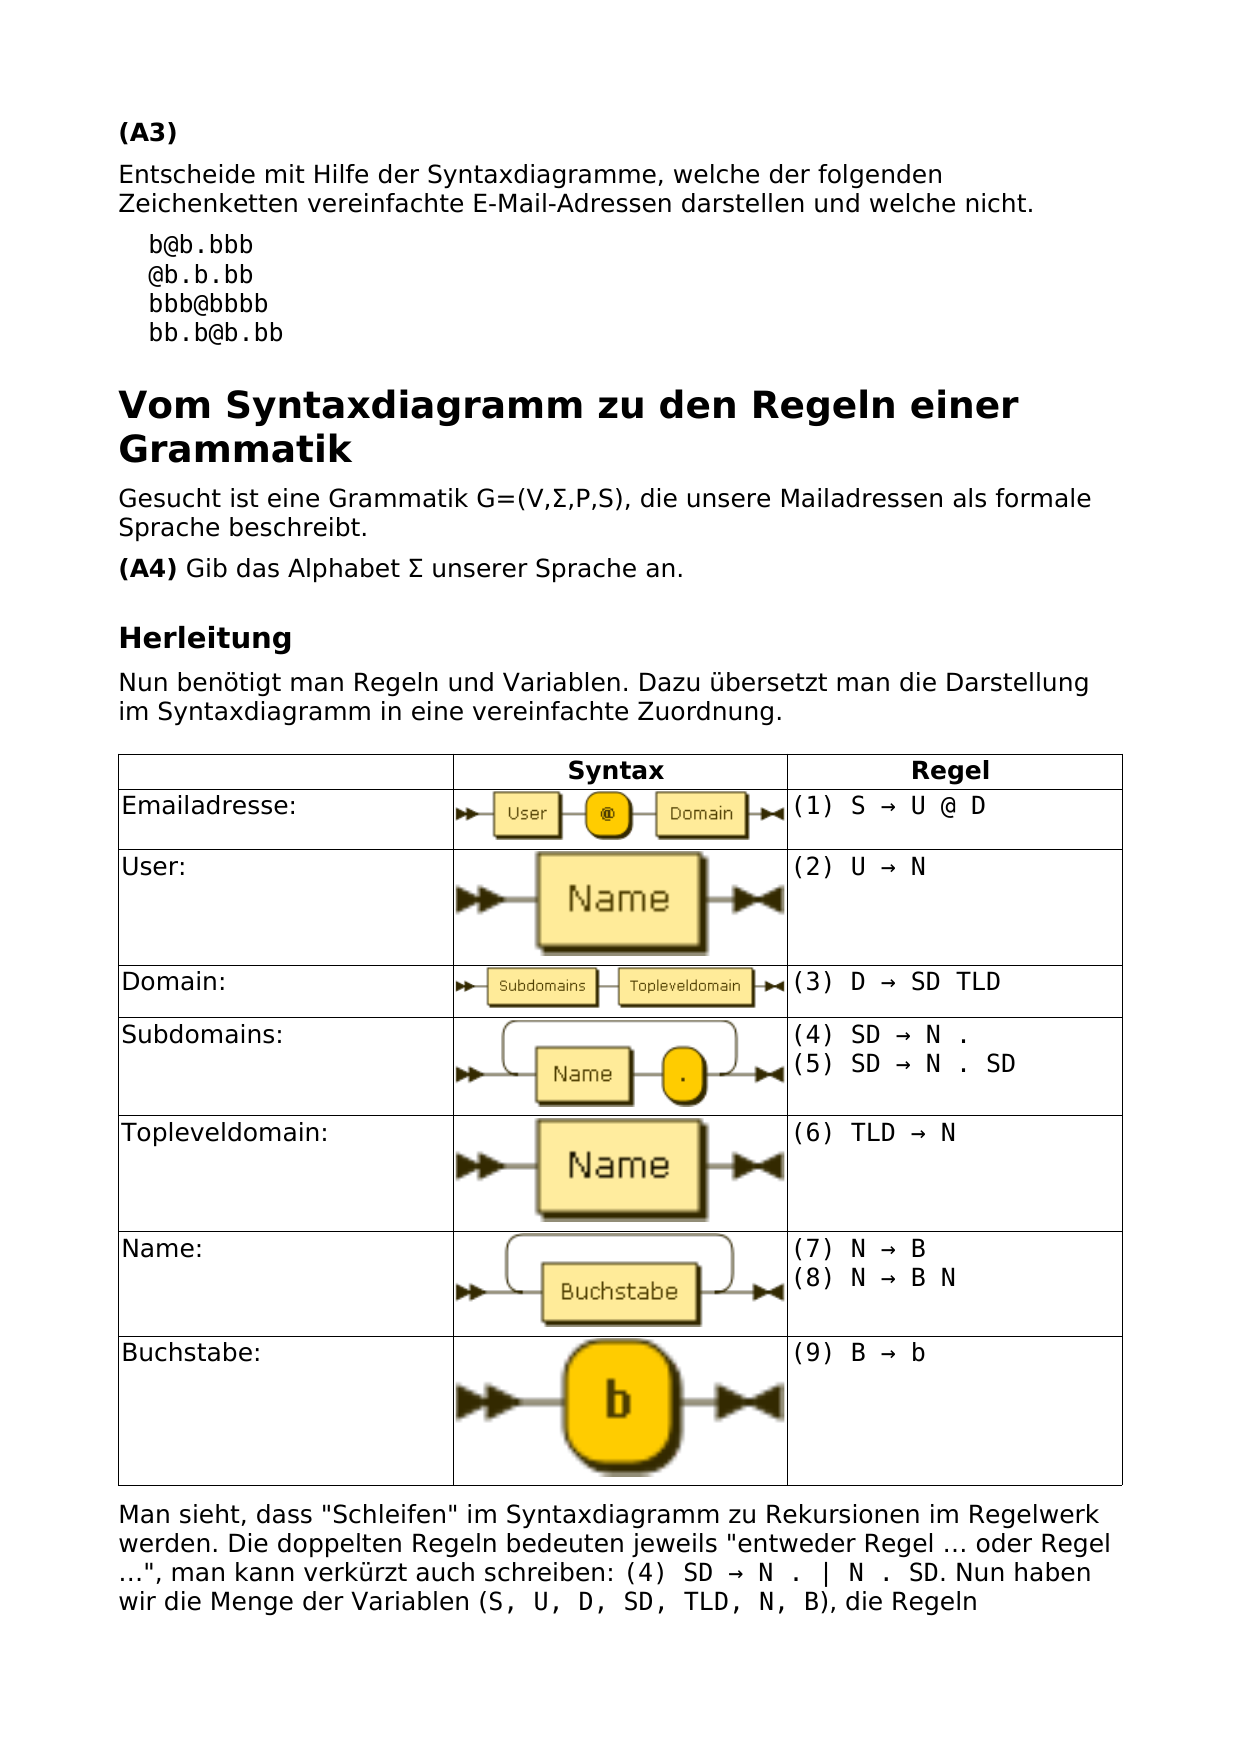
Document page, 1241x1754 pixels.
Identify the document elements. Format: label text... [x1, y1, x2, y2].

picture [455, 1233, 785, 1327]
text Man sieht, dass "Schleifen" im Syntaxdiagramm zu Rekursionen im Regelwerk werden. Die doppelten Regeln bedeuten jeweils "entweder Regel … oder Regel …", man kann verkürzt auch schreiben: (4) SD → N . | N . SD. Nun haben wir die Menge der Variablen (S, U, D, SD, TLD, N, B), die Regeln [118, 1500, 1122, 1617]
table_cell [454, 1337, 787, 1485]
picture [455, 1118, 785, 1222]
table_cell (6) TLD → N [788, 1116, 1122, 1231]
table_cell Topleveldomain: [119, 1116, 453, 1231]
table_cell (3) D → SD TLD [788, 966, 1122, 1017]
table_header Syntax [454, 755, 787, 788]
picture [455, 851, 785, 956]
table_cell (1) S → U @ D [788, 790, 1122, 849]
table_cell [454, 790, 787, 849]
table_cell Subdomains: [119, 1018, 453, 1115]
subtitle Herleitung [118, 621, 1122, 655]
picture [455, 791, 785, 840]
table_cell [454, 966, 787, 1017]
table_cell [454, 1116, 787, 1231]
subtitle Vom Syntaxdiagramm zu den Regeln einer Grammatik [118, 384, 1122, 471]
table_header [119, 755, 453, 788]
text (A4) Gib das Alphabet Σ unserer Sprache an. [118, 555, 1122, 584]
table_cell [454, 1232, 787, 1336]
table_cell Emailadresse: [119, 790, 453, 849]
text Entscheide mit Hilfe der Syntaxdiagramme, welche der folgenden Zeichenketten vereinfachte E-Mail-Adressen darstellen und welche nicht. [118, 160, 1122, 218]
table_cell User: [119, 850, 453, 964]
picture [455, 967, 785, 1008]
table_cell (7) N → B (8) N → B N [788, 1232, 1122, 1336]
table_header Regel [788, 755, 1122, 788]
table_cell (9) B → b [788, 1337, 1122, 1485]
table_cell [454, 850, 787, 964]
text b@b.bbb @b.b.bb bbb@bbbb bb.b@b.bb [118, 231, 1122, 347]
table_cell (4) SD → N . (5) SD → N . SD [788, 1018, 1122, 1115]
picture [455, 1020, 785, 1107]
table_cell Domain: [119, 966, 453, 1017]
text Gesucht ist eine Grammatik G=(V,Σ,P,S), die unsere Mailadressen als formale Sprache beschreibt. [118, 484, 1122, 542]
table_cell Buchstabe: [119, 1337, 453, 1485]
table_cell Name: [119, 1232, 453, 1336]
picture [455, 1338, 785, 1477]
text Nun benötigt man Regeln und Variablen. Dazu übersetzt man die Darstellung im Syntaxdiagramm in eine vereinfachte Zuordnung. [118, 668, 1122, 726]
subtitle (A3) [118, 118, 1122, 147]
table_cell (2) U → N [788, 850, 1122, 964]
table_cell [454, 1018, 787, 1115]
